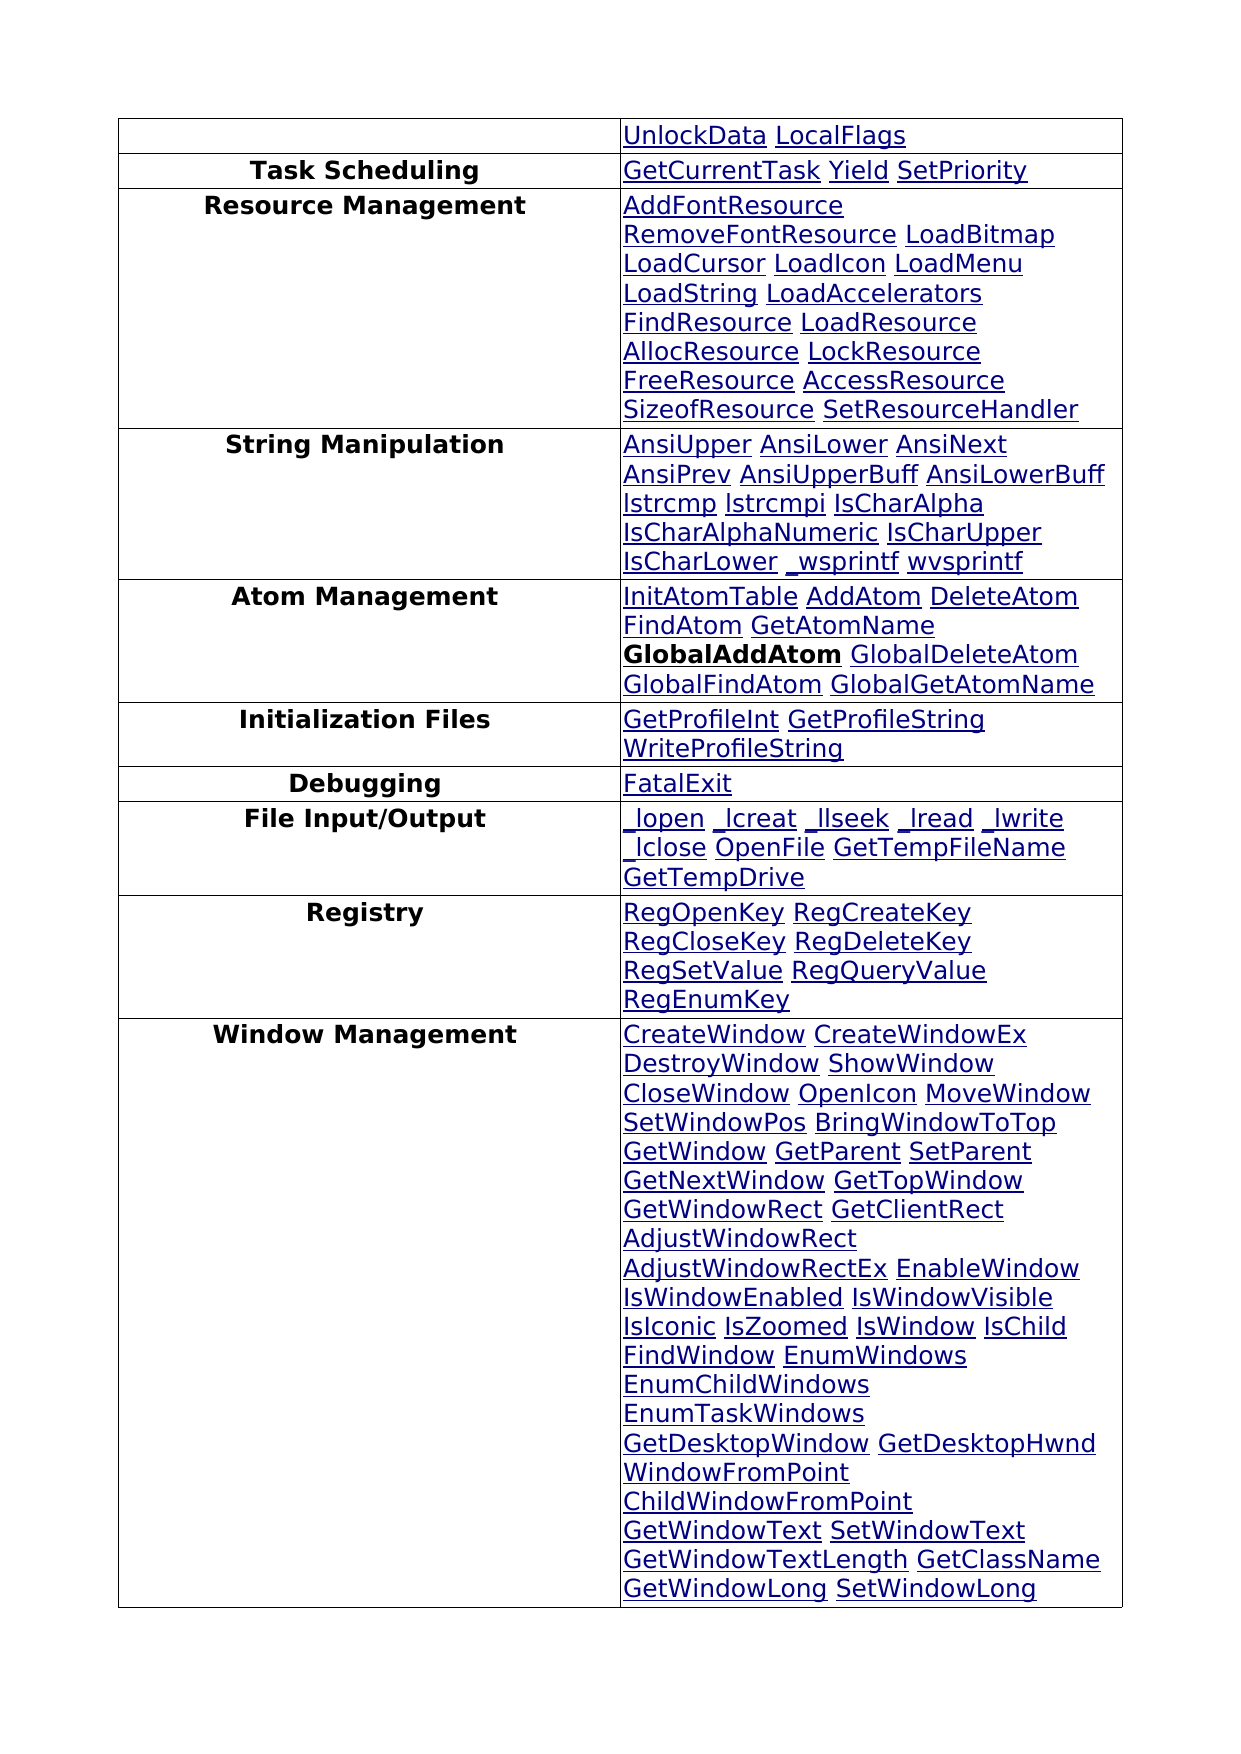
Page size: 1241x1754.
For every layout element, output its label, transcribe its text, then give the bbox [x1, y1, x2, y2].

table_cell [119, 119, 620, 153]
table_cell Initialization Files [119, 703, 620, 766]
table_cell Resource Management [119, 189, 620, 428]
table_cell File Input/Output [119, 802, 620, 895]
table_cell Registry [119, 896, 620, 1017]
table_cell AddFontResource RemoveFontResource LoadBitmap LoadCursor LoadIcon LoadMenu LoadString LoadAccelerators FindResource LoadResource AllocResource LockResource FreeResource AccessResource SizeofResource SetResourceHandler [621, 189, 1122, 428]
table_cell InitAtomTable AddAtom DeleteAtom FindAtom GetAtomName GlobalAddAtom GlobalDeleteAtom GlobalFindAtom GlobalGetAtomName [621, 580, 1122, 702]
table_cell GetProfileInt GetProfileString WriteProfileString [621, 703, 1122, 766]
table_cell UnlockData LocalFlags [621, 119, 1122, 153]
table_cell Atom Management [119, 580, 620, 702]
table_cell Debugging [119, 767, 620, 801]
table_cell RegOpenKey RegCreateKey RegCloseKey RegDeleteKey RegSetValue RegQueryValue RegEnumKey [621, 896, 1122, 1017]
table_cell FatalExit [621, 767, 1122, 801]
table_cell _lopen _lcreat _llseek _lread _lwrite _lclose OpenFile GetTempFileName GetTempDrive [621, 802, 1122, 895]
table_cell AnsiUpper AnsiLower AnsiNext AnsiPrev AnsiUpperBuff AnsiLowerBuff lstrcmp lstrcmpi IsCharAlpha IsCharAlphaNumeric IsCharUpper IsCharLower _wsprintf wvsprintf [621, 429, 1122, 579]
table_cell CreateWindow CreateWindowEx DestroyWindow ShowWindow CloseWindow OpenIcon MoveWindow SetWindowPos BringWindowToTop GetWindow GetParent SetParent GetNextWindow GetTopWindow GetWindowRect GetClientRect AdjustWindowRect AdjustWindowRectEx EnableWindow IsWindowEnabled IsWindowVisible IsIconic IsZoomed IsWindow IsChild FindWindow EnumWindows EnumChildWindows EnumTaskWindows GetDesktopWindow GetDesktopHwnd WindowFromPoint ChildWindowFromPoint GetWindowText SetWindowText GetWindowTextLength GetClassName GetWindowLong SetWindowLong [621, 1019, 1122, 1607]
table_cell Window Management [119, 1019, 620, 1607]
table_cell String Manipulation [119, 429, 620, 579]
table_cell GetCurrentTask Yield SetPriority [621, 154, 1122, 188]
table_cell Task Scheduling [119, 154, 620, 188]
